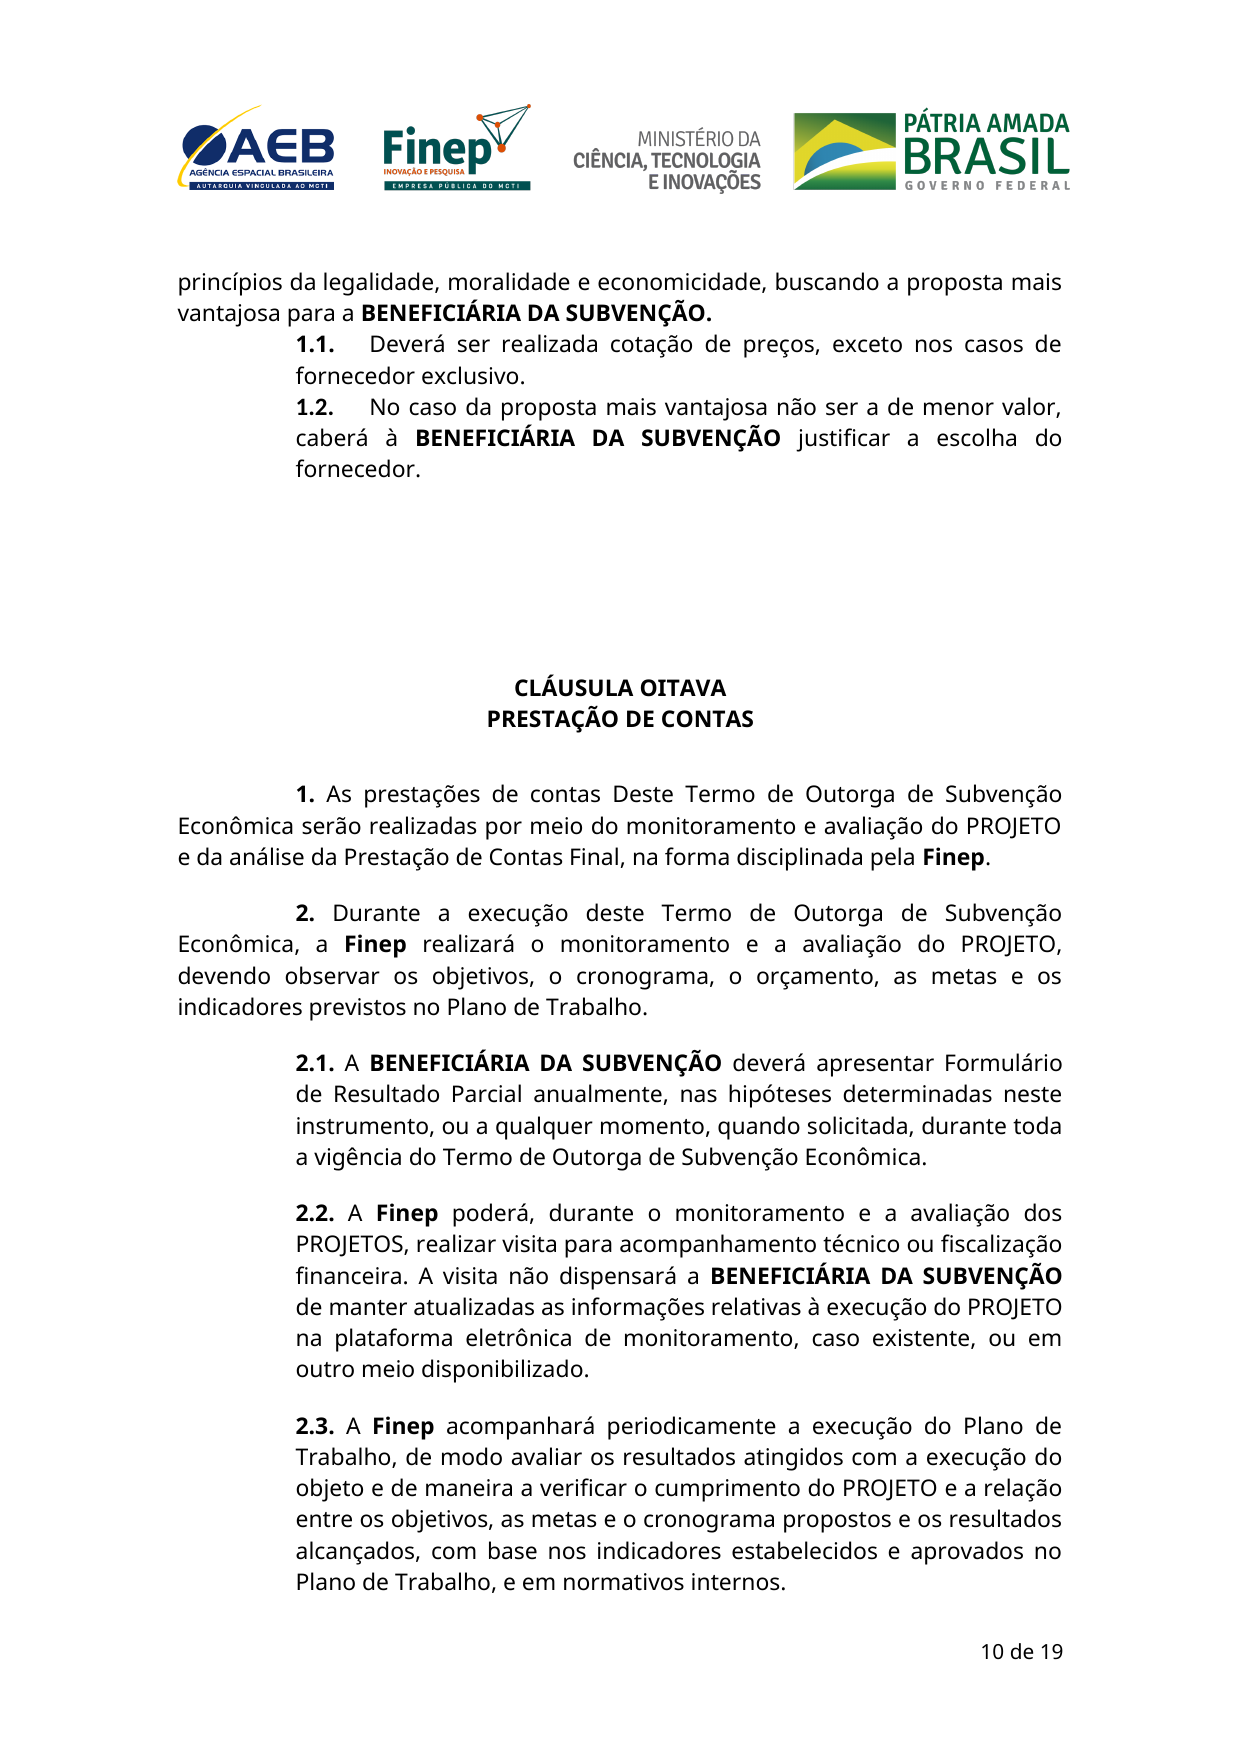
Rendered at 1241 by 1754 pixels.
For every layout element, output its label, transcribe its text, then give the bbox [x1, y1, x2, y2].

text 2. Durante a execução deste Termo de Outorga de Subvenção Econômica, a Finep realizará o monitoramento e a avaliação do PROJETO, devendo observar os objetivos, o cronograma, o orçamento, as metas e os indicadores previstos no Plano de Trabalho. [177, 897, 1063, 1022]
subtitle PRESTAÇÃO DE CONTAS [177, 703, 1063, 734]
text princípios da legalidade, moralidade e economicidade, buscando a proposta mais vantajosa para a BENEFICIÁRIA DA SUBVENÇÃO. [177, 266, 1063, 328]
text 1. As prestações de contas Deste Termo de Outorga de Subvenção Econômica serão realizadas por meio do monitoramento e avaliação do PROJETO e da análise da Prestação de Contas Final, na forma disciplinada pela Finep. [177, 778, 1063, 872]
subtitle CLÁUSULA OITAVA [177, 672, 1063, 703]
text 2.2. A Finep poderá, durante o monitoramento e a avaliação dos PROJETOS, realizar visita para acompanhamento técnico ou fiscalização financeira. A visita não dispensará a BENEFICIÁRIA DA SUBVENÇÃO de manter atualizadas as informações relativas à execução do PROJETO na plataforma eletrônica de monitoramento, caso existente, ou em outro meio disponibilizado. [295, 1197, 1063, 1384]
list No caso da proposta mais vantajosa não ser a de menor valor, caberá à BENEFICIÁRIA DA SUBVENÇÃO justificar a escolha do fornecedor. [295, 391, 1063, 484]
text 2.3. A Finep acompanhará periodicamente a execução do Plano de Trabalho, de modo avaliar os resultados atingidos com a execução do objeto e de maneira a verificar o cumprimento do PROJETO e a relação entre os objetivos, as metas e o cronograma propostos e os resultados alcançados, com base nos indicadores estabelecidos e aprovados no Plano de Trabalho, e em normativos internos. [295, 1409, 1063, 1597]
list Deverá ser realizada cotação de preços, exceto nos casos de fornecedor exclusivo. [295, 328, 1063, 391]
text 2.1. A BENEFICIÁRIA DA SUBVENÇÃO deverá apresentar Formulário de Resultado Parcial anualmente, nas hipóteses determinadas neste instrumento, ou a qualquer momento, quando solicitada, durante toda a vigência do Termo de Outorga de Subvenção Econômica. [295, 1047, 1063, 1172]
